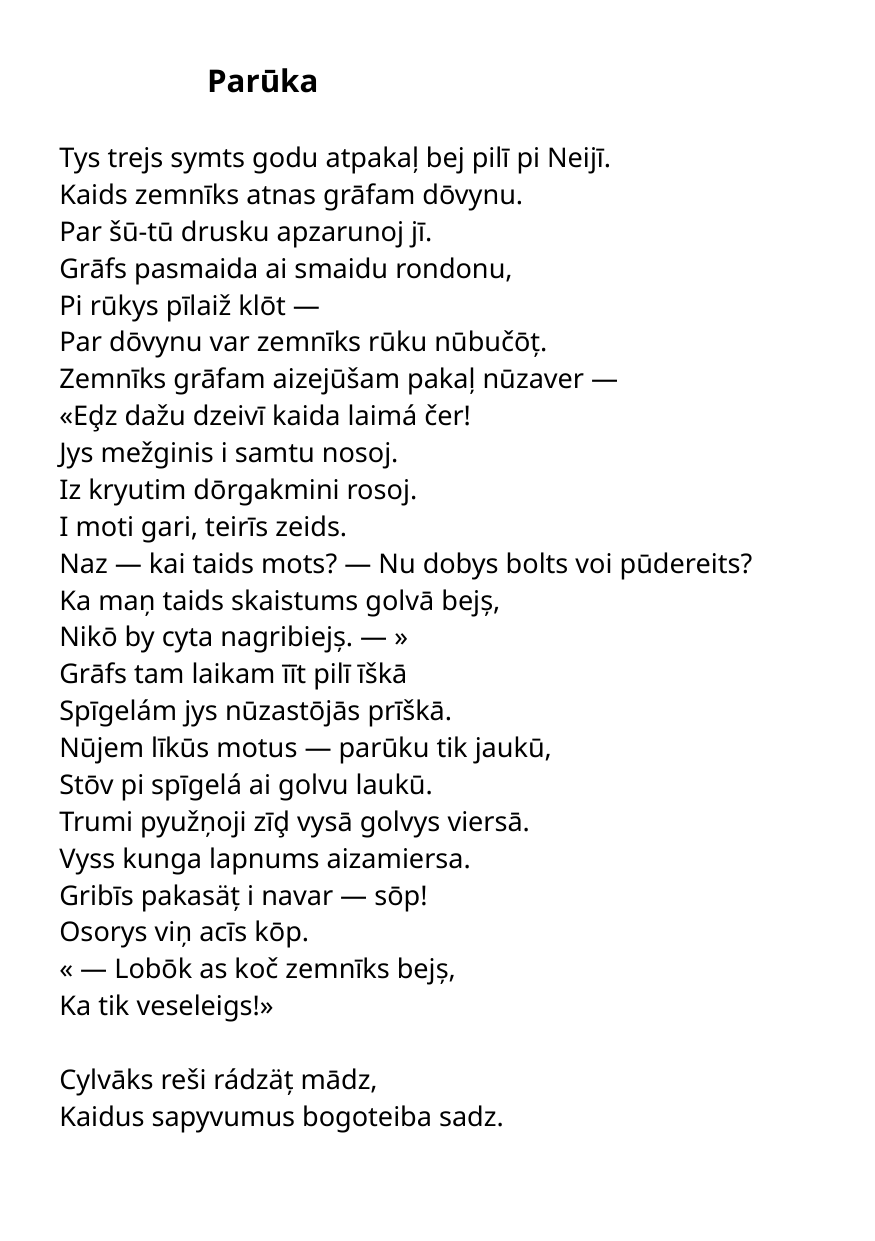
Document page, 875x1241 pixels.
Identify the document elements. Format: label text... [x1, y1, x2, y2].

text Cylvāks reši rádzäț mādz, [59, 1060, 815, 1097]
text « — Lobōk as koč zemnīks bejș, [59, 950, 815, 987]
text Kaidus sapyvumus bogoteiba sadz. [59, 1097, 815, 1134]
text Par šū-tū drusku apzarunoj jī. [59, 212, 815, 249]
text Jys mežginis i samtu nosoj. [59, 433, 815, 470]
text Gribīs pakasäț i navar — sōp! [59, 876, 815, 913]
text Grāfs pasmaida ai smaidu rondonu, [59, 249, 815, 286]
text Osorys viņ acīs kōp. [59, 913, 815, 950]
text Ka tik veseleigs!» [59, 987, 815, 1023]
text Nikō by cyta nagribiejș. — » [59, 618, 815, 655]
text Vyss kunga lapnums aizamiersa. [59, 839, 815, 876]
text Kaids zemnīks atnas grāfam dōvynu. [59, 175, 815, 212]
text Trumi pyužņoji zīḑ vysā golvys viersā. [59, 802, 815, 839]
text Tys trejs symts godu atpakaļ bej pilī pi Neijī. [59, 138, 815, 175]
text Nūjem līkūs motus — parūku tik jaukū, [59, 728, 815, 765]
text Par dōvynu var zemnīks rūku nūbučōț. [59, 323, 815, 360]
text Spīgelám jys nūzastōjās prīškā. [59, 692, 815, 728]
text Zemnīks grāfam aizejūšam pakaļ nūzaver — [59, 360, 815, 397]
text Grāfs tam laikam īīt pilī īškā [59, 655, 815, 692]
text Iz kryutim dōrgakmini rosoj. [59, 470, 815, 507]
text I moti gari, teirīs zeids. [59, 507, 815, 544]
text Naz — kai taids mots? — Nu dobys bolts voi pūdereits? [59, 544, 815, 581]
text Stōv pi spīgelá ai golvu laukū. [59, 765, 815, 802]
text Parūka [59, 59, 815, 102]
text «Eḑz dažu dzeivī kaida laimá čer! [59, 397, 815, 433]
text Pi rūkys pīlaiž klōt — [59, 286, 815, 323]
text Ka maņ taids skaistums golvā bejș, [59, 581, 815, 618]
